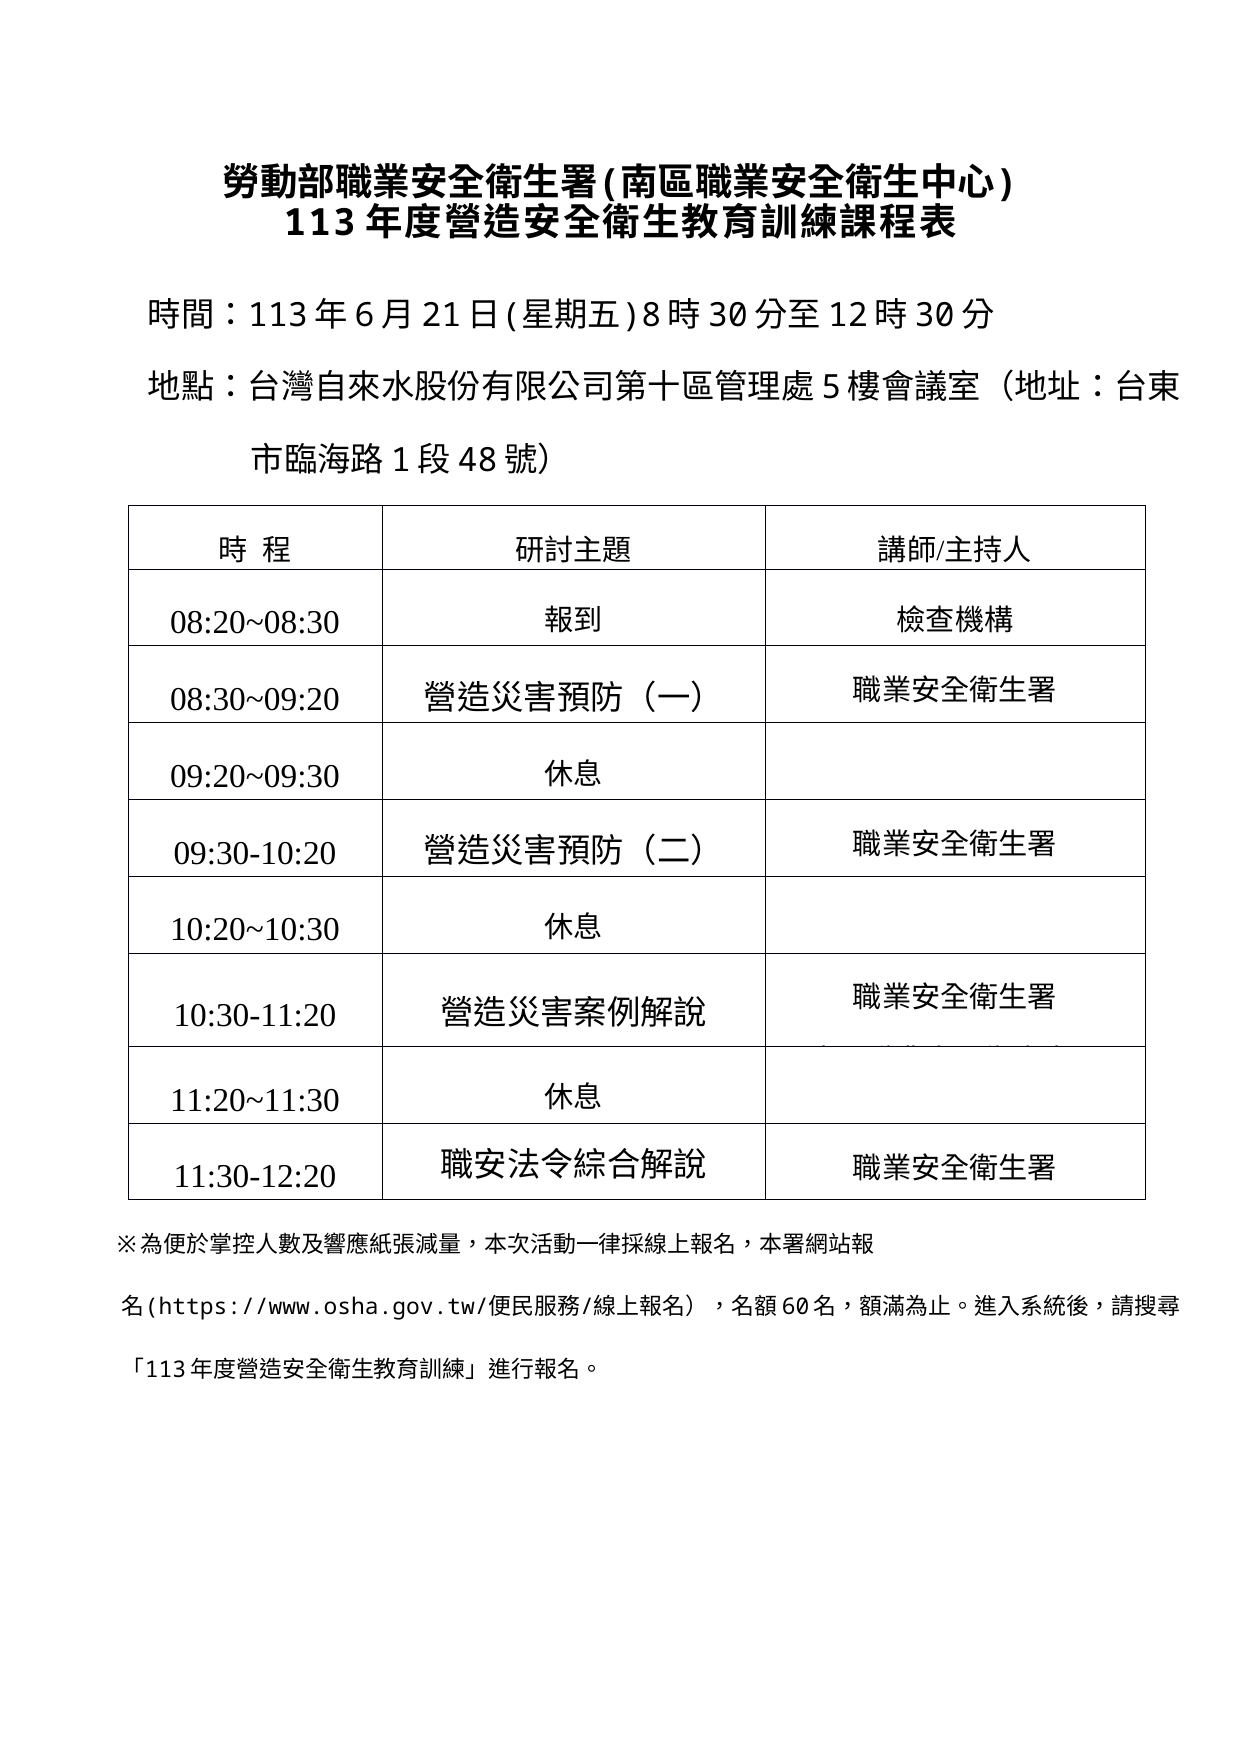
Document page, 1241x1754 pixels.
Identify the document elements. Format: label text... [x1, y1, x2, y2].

table_cell 營造災害預防（二） [383, 800, 765, 876]
table_cell 休息 [383, 723, 765, 799]
table_cell 10:20~10:30 [129, 877, 382, 952]
text ※為便於掌控人數及響應紙張減量，本次活動一律採線上報名，本署網站報名(https://www.osha.gov.tw/便民服務/線上報名），名額60名，額滿為止。進入系統後，請搜尋「113年度營造安全衛生教育訓練」進行報名。 [59, 1200, 1181, 1388]
table_cell 09:20~09:30 [129, 723, 382, 799]
table_cell 11:30-12:20 [129, 1124, 382, 1199]
table_cell 職業安全衛生署 南區職業安全衛生中心 [766, 646, 1145, 722]
table_cell [766, 877, 1145, 952]
table_cell 08:30~09:20 [129, 646, 382, 722]
table_cell [766, 723, 1145, 799]
table_cell 報到 [383, 570, 765, 645]
table_cell 休息 [383, 1047, 765, 1123]
table_cell 檢查機構 [766, 570, 1145, 645]
table_cell 職業安全衛生署 南區職業安全衛生中心 [766, 1124, 1145, 1199]
text 地點：台灣自來水股份有限公司第十區管理處5樓會議室（地址：台東市臨海路1段48號） [148, 360, 1181, 481]
table_header 研討主題 [383, 506, 765, 569]
text 時間：113年6月21日(星期五)8時30分至12時30分 [148, 287, 1181, 336]
text 勞動部職業安全衛生署(南區職業安全衛生中心) [59, 137, 1181, 200]
table_cell 職業安全衛生署 南區職業安全衛生中心 [766, 954, 1145, 1046]
table_cell 營造災害預防（一） [383, 646, 765, 722]
table_cell 職業安全衛生署 南區職業安全衛生中心 [766, 800, 1145, 876]
table_cell 職安法令綜合解說 [383, 1124, 765, 1199]
table_cell 09:30-10:20 [129, 800, 382, 876]
table_cell 08:20~08:30 [129, 570, 382, 645]
table_cell 10:30-11:20 [129, 954, 382, 1046]
table_cell 營造災害案例解說 [383, 954, 765, 1046]
table_cell [766, 1047, 1145, 1123]
table_header 時 程 [129, 506, 382, 569]
table_header 講師/主持人 [766, 506, 1145, 569]
table_cell 11:20~11:30 [129, 1047, 382, 1123]
table_cell 休息 [383, 877, 765, 952]
text 113年度營造安全衛生教育訓練課程表 [59, 200, 1181, 244]
